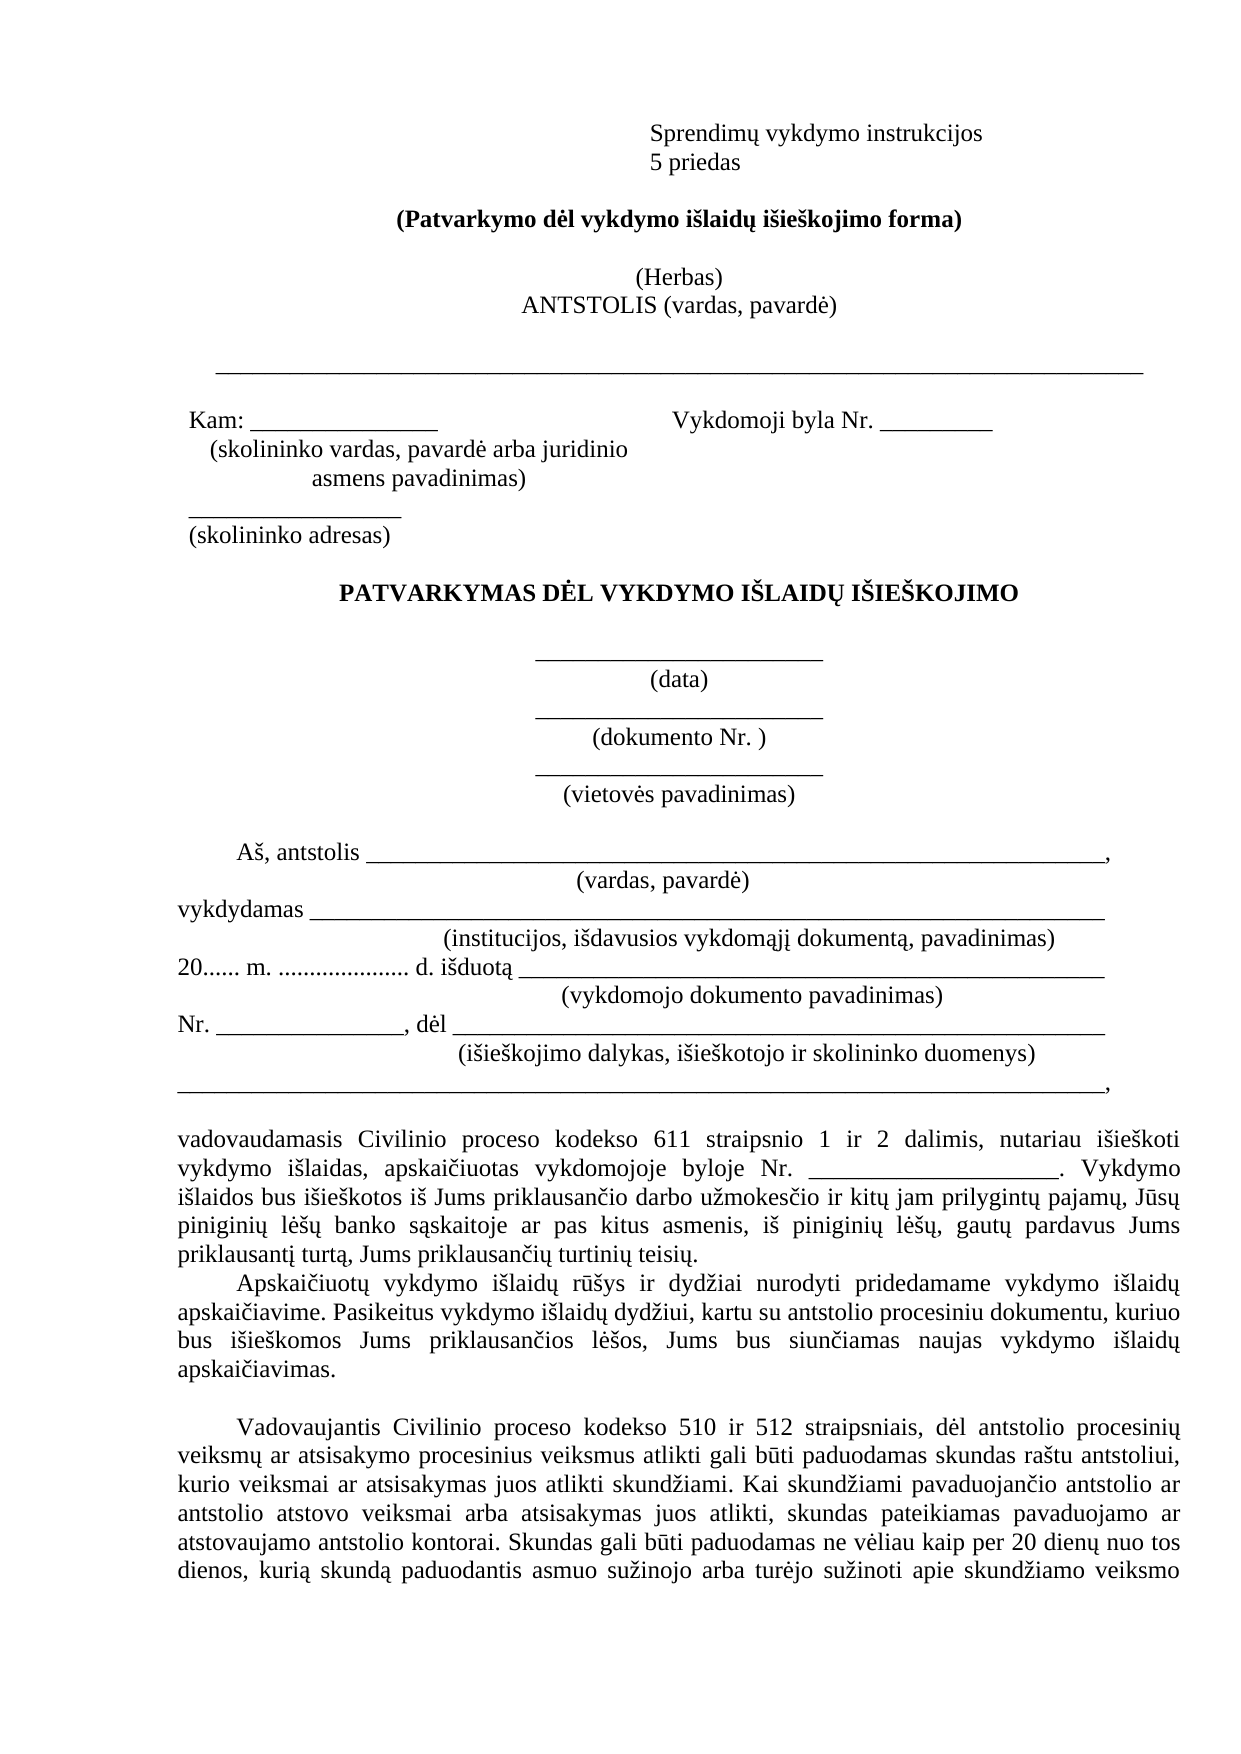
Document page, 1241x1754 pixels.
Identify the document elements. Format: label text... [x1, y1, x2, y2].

text (vykdomojo dokumento pavadinimas) [177, 981, 1181, 1009]
text ANTSTOLIS (vardas, pavardė) [177, 291, 1181, 319]
text (data) [177, 664, 1181, 693]
text _ , [177, 1067, 1181, 1096]
text 20...... m. ..................... d. išduotą [177, 952, 1181, 981]
text _ [177, 348, 1181, 377]
text vykdydamas [177, 894, 1181, 923]
table_header Kam: _______________ (skolininko vardas, pavardė arba juridinio asmens pavadinimas) [177, 406, 660, 492]
table_header Vykdomoji byla Nr. _________ [660, 406, 1122, 549]
text _______________________ [177, 693, 1181, 722]
text Aš, antstolis , [177, 837, 1181, 866]
text PATVARKYMAS DĖL VYKDYMO IŠLAIDŲ IŠIEŠKOJIMO [177, 578, 1181, 607]
text _______________________ [177, 636, 1181, 664]
text (institucijos, išdavusios vykdomąjį dokumentą, pavadinimas) [177, 923, 1181, 952]
table_cell _________________ (skolininko adresas) [177, 492, 660, 549]
text (vietovės pavadinimas) [177, 779, 1181, 808]
text (dokumento Nr. ) [177, 722, 1181, 751]
text Vadovaujantis Civilinio proceso kodekso 510 ir 512 straipsniais, dėl antstolio procesinių veiksmų ar atsisakymo procesinius veiksmus atlikti gali būti paduodamas skundas raštu antstoliui, kurio veiksmai ar atsisakymas juos atlikti skundžiami. Kai skundžiami pavaduojančio antstolio ar antstolio atstovo veiksmai arba atsisakymas juos atlikti, skundas pateikiamas pavaduojamo ar atstovaujamo antstolio kontorai. Skundas gali būti paduodamas ne vėliau kaip per 20 dienų nuo tos dienos, kurią skundą paduodantis asmuo sužinojo arba turėjo sužinoti apie skundžiamo veiksmo [177, 1412, 1181, 1584]
text (vardas, pavardė) [177, 866, 1181, 894]
text (Herbas) [177, 262, 1181, 291]
text 5 priedas [649, 147, 1181, 176]
text (išieškojimo dalykas, išieškotojo ir skolininko duomenys) [177, 1038, 1181, 1067]
text Apskaičiuotų vykdymo išlaidų rūšys ir dydžiai nurodyti pridedamame vykdymo išlaidų apskaičiavime. Pasikeitus vykdymo išlaidų dydžiui, kartu su antstolio procesiniu dokumentu, kuriuo bus išieškomos Jums priklausančios lėšos, Jums bus siunčiamas naujas vykdymo išlaidų apskaičiavimas. [177, 1268, 1181, 1383]
text Sprendimų vykdymo instrukcijos [649, 118, 1181, 147]
text _______________________ [177, 751, 1181, 779]
text (Patvarkymo dėl vykdymo išlaidų išieškojimo forma) [177, 204, 1181, 233]
text vadovaudamasis Civilinio proceso kodekso 611 straipsnio 1 ir 2 dalimis, nutariau išieškoti vykdymo išlaidas, apskaičiuotas vykdomojoje byloje Nr. ____________________. Vykdymo išlaidos bus išieškotos iš Jums priklausančio darbo užmokesčio ir kitų jam prilygintų pajamų, Jūsų piniginių lėšų banko sąskaitoje ar pas kitus asmenis, iš piniginių lėšų, gautų pardavus Jums priklausantį turtą, Jums priklausančių turtinių teisių. [177, 1124, 1181, 1268]
text Nr. _______________, dėl [177, 1009, 1181, 1038]
